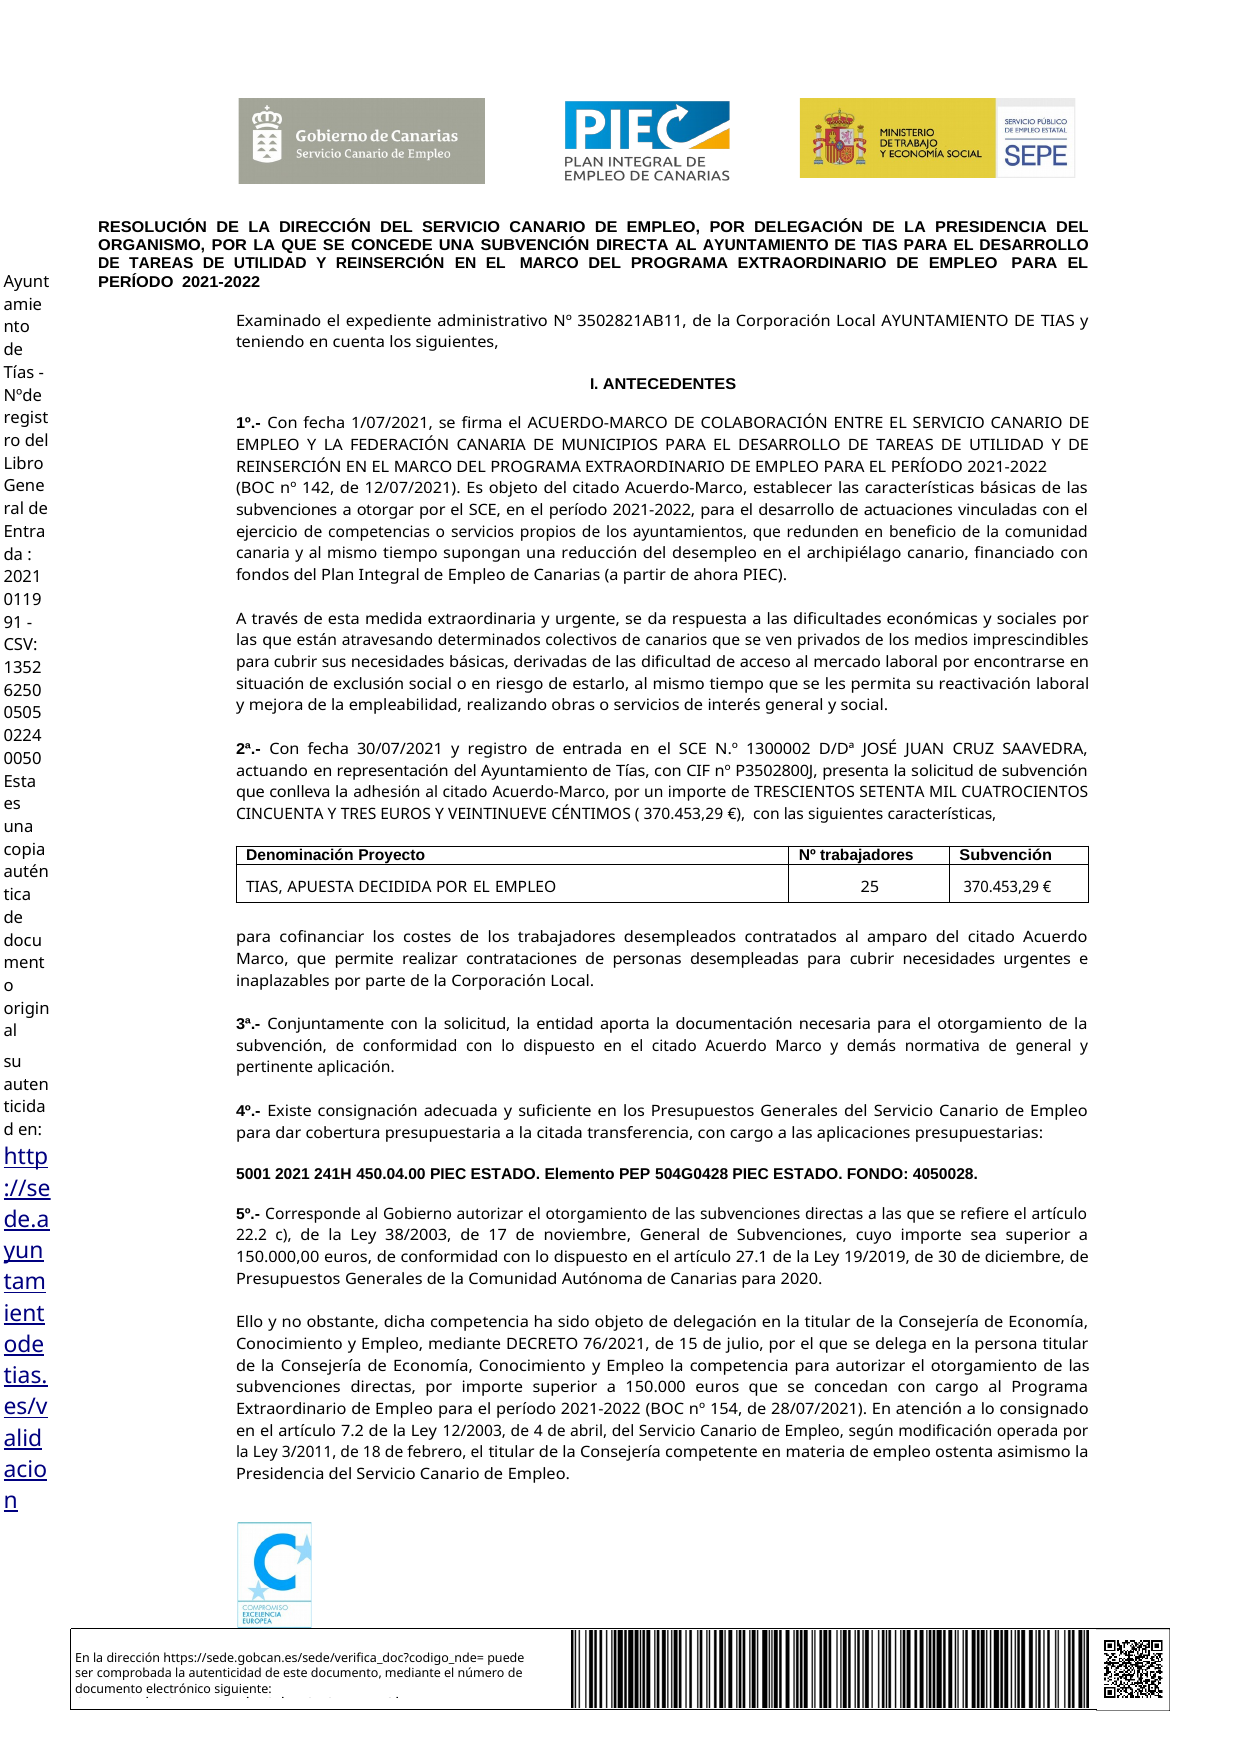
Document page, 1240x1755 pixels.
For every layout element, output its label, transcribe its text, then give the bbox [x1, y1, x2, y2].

text 5º.- Corresponde al Gobierno autorizar el otorgamiento de las subvenciones directas a las que se refiere el artículo 22.2 c), de la Ley 38/2003, de 17 de noviembre, General de Subvenciones, cuyo importe sea superior a 150.000,00 euros, de conformidad con lo dispuesto en el artículo 27.1 de la Ley 19/2019, de 30 de diciembre, de Presupuestos Generales de la Comunidad Autónoma de Canarias para 2020. [236, 1202, 1089, 1289]
subtitle RESOLUCIÓN DE LA DIRECCIÓN DEL SERVICIO CANARIO DE EMPLEO, POR DELEGACIÓN DE LA PRESIDENCIA DEL ORGANISMO, POR LA QUE SE CONCEDE UNA SUBVENCIÓN DIRECTA AL AYUNTAMIENTO DE TIAS PARA EL DESARROLLO DE TAREAS DE UTILIDAD Y REINSERCIÓN EN EL MARCO DEL PROGRAMA EXTRAORDINARIO DE EMPLEO PARA EL PERÍODO 2021-2022 [98, 217, 1089, 291]
text Ello y no obstante, dicha competencia ha sido objeto de delegación en la titular de la Consejería de Economía, Conocimiento y Empleo, mediante DECRETO 76/2021, de 15 de julio, por el que se delega en la persona titular de la Consejería de Economía, Conocimiento y Empleo la competencia para autorizar el otorgamiento de las subvenciones directas, por importe superior a 150.000 euros que se concedan con cargo al Programa Extraordinario de Empleo para el período 2021-2022 (BOC nº 154, de 28/07/2021). En atención a lo consignado en el artículo 7.2 de la Ley 12/2003, de 4 de abril, del Servicio Canario de Empleo, según modificación operada por la Ley 3/2011, de 18 de febrero, el titular de la Consejería competente en materia de empleo ostenta asimismo la Presidencia del Servicio Canario de Empleo. [236, 1311, 1090, 1484]
text Ayuntamiento de Tías - Nºde registro del Libro General de Entrada : 2021011991 - CSV: 13526250050502240050 Esta es una copia auténtica de documento original [3, 270, 51, 1042]
subtitle 5001 2021 241H 450.04.00 PIEC ESTADO. Elemento PEP 504G0428 PIEC ESTADO. FONDO: 4050028. [236, 1165, 1142, 1183]
text 4º.- Existe consignación adecuada y suficiente en los Presupuestos Generales del Servicio Canario de Empleo para dar cobertura presupuestaria a la citada transferencia, con cargo a las aplicaciones presupuestarias: [236, 1100, 1089, 1143]
table_header Denominación Proyecto [237, 847, 788, 864]
text electrónico según la Ley 39/2015 de Procedimiento Administrativo Común Electrónico. Puede comprobar su autenticidad en: http://sede.ayuntamientodetias.es/validacion [3, 1199, 51, 1525]
text (BOC nº 142, de 12/07/2021). Es objeto del citado Acuerdo-Marco, establecer las características básicas de las subvenciones a otorgar por el SCE, en el período 2021-2022, para el desarrollo de actuaciones vinculadas con el ejercicio de competencias o servicios propios de los ayuntamientos, que redunden en beneficio de la comunidad canaria y al mismo tiempo supongan una reducción del desempleo en el archipiélago canario, financiado con fondos del Plan Integral de Empleo de Canarias (a partir de ahora PIEC). [236, 477, 1089, 585]
table_header Nº trabajadores [789, 847, 949, 864]
text 2ª.- Con fecha 30/07/2021 y registro de entrada en el SCE N.º 1300002 D/Dª JOSÉ JUAN CRUZ SAAVEDRA, actuando en representación del Ayuntamiento de Tías, con CIF nº P3502800J, presenta la solicitud de subvención que conlleva la adhesión al citado Acuerdo-Marco, por un importe de TRESCIENTOS SETENTA MIL CUATROCIENTOS CINCUENTA Y TRES EUROS Y VEINTINUEVE CÉNTIMOS ( 370.453,29 €), con las siguientes características, [236, 738, 1089, 824]
table_cell 370.453,29 € [950, 865, 1088, 902]
text Examinado el expediente administrativo Nº 3502821AB11, de la Corporación Local AYUNTAMIENTO DE TIAS y teniendo en cuenta los siguientes, [236, 309, 1090, 352]
text A través de esta medida extraordinaria y urgente, se da respuesta a las dificultades económicas y sociales por las que están atravesando determinados colectivos de canarios que se ven privados de los medios imprescindibles para cubrir sus necesidades básicas, derivadas de las dificultad de acceso al mercado laboral por encontrarse en situación de exclusión social o en riesgo de estarlo, al mismo tiempo que se les permita su reactivación laboral y mejora de la empleabilidad, realizando obras o servicios de interés general y social. [236, 607, 1089, 715]
table_cell TIAS, APUESTA DECIDIDA POR EL EMPLEO [237, 865, 788, 902]
list ANTECEDENTES [590, 375, 1142, 393]
table_cell 25 [789, 865, 949, 902]
text 3ª.- Conjuntamente con la solicitud, la entidad aporta la documentación necesaria para el otorgamiento de la subvención, de conformidad con lo dispuesto en el citado Acuerdo Marco y demás normativa de general y pertinente aplicación. [236, 1013, 1089, 1077]
text para cofinanciar los costes de los trabajadores desempleados contratados al amparo del citado Acuerdo Marco, que permite realizar contrataciones de personas desempleadas para cubrir necesidades urgentes e inaplazables por parte de la Corporación Local. [236, 926, 1089, 991]
text 1º.- Con fecha 1/07/2021, se firma el ACUERDO-MARCO DE COLABORACIÓN ENTRE EL SERVICIO CANARIO DE EMPLEO Y LA FEDERACIÓN CANARIA DE MUNICIPIOS PARA EL DESARROLLO DE TAREAS DE UTILIDAD Y DE REINSERCIÓN EN EL MARCO DEL PROGRAMA EXTRAORDINARIO DE EMPLEO PARA EL PERÍODO 2021-2022 [236, 412, 1089, 477]
text electrónico según la Ley 39/2015 de Procedimiento Administrativo Común Electrónico. Puede comprobar su autenticidad en: http://sede.ayuntamientodetias.es/validacion [3, 1049, 51, 1198]
table_header Subvención [950, 847, 1088, 864]
